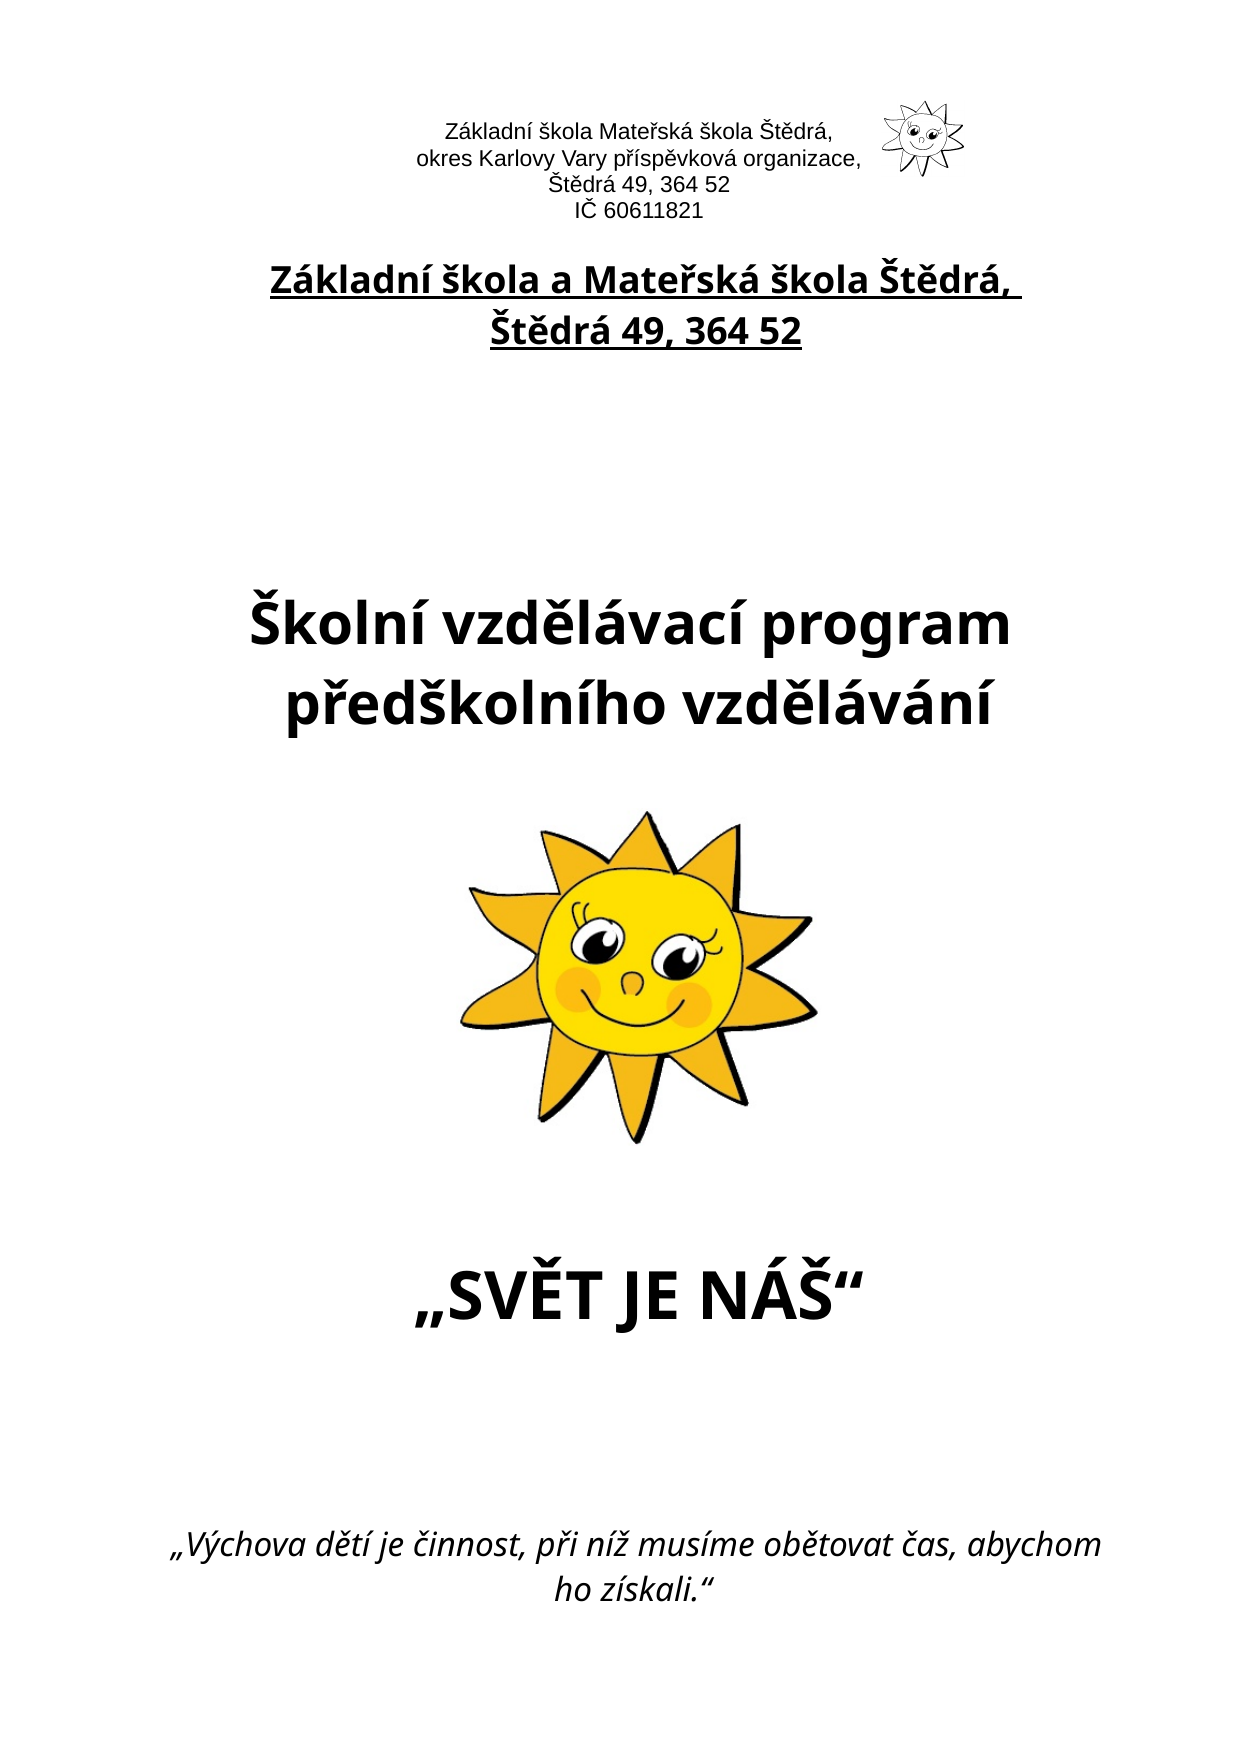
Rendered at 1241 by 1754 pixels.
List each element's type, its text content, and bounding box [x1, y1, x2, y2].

list předškolního vzdělávání [118, 662, 1122, 741]
list „SVĚT JE NÁŠ“ [118, 1248, 1122, 1339]
list „Výchova dětí je činnost, při níž musíme obětovat čas, abychom ho získali.“ [118, 1520, 1122, 1611]
picture [456, 808, 822, 1146]
list Štědrá 49, 364 52 [132, 304, 1122, 355]
list Základní škola a Mateřská škola Štědrá, [132, 253, 1122, 304]
list Školní vzdělávací program [118, 582, 1122, 662]
